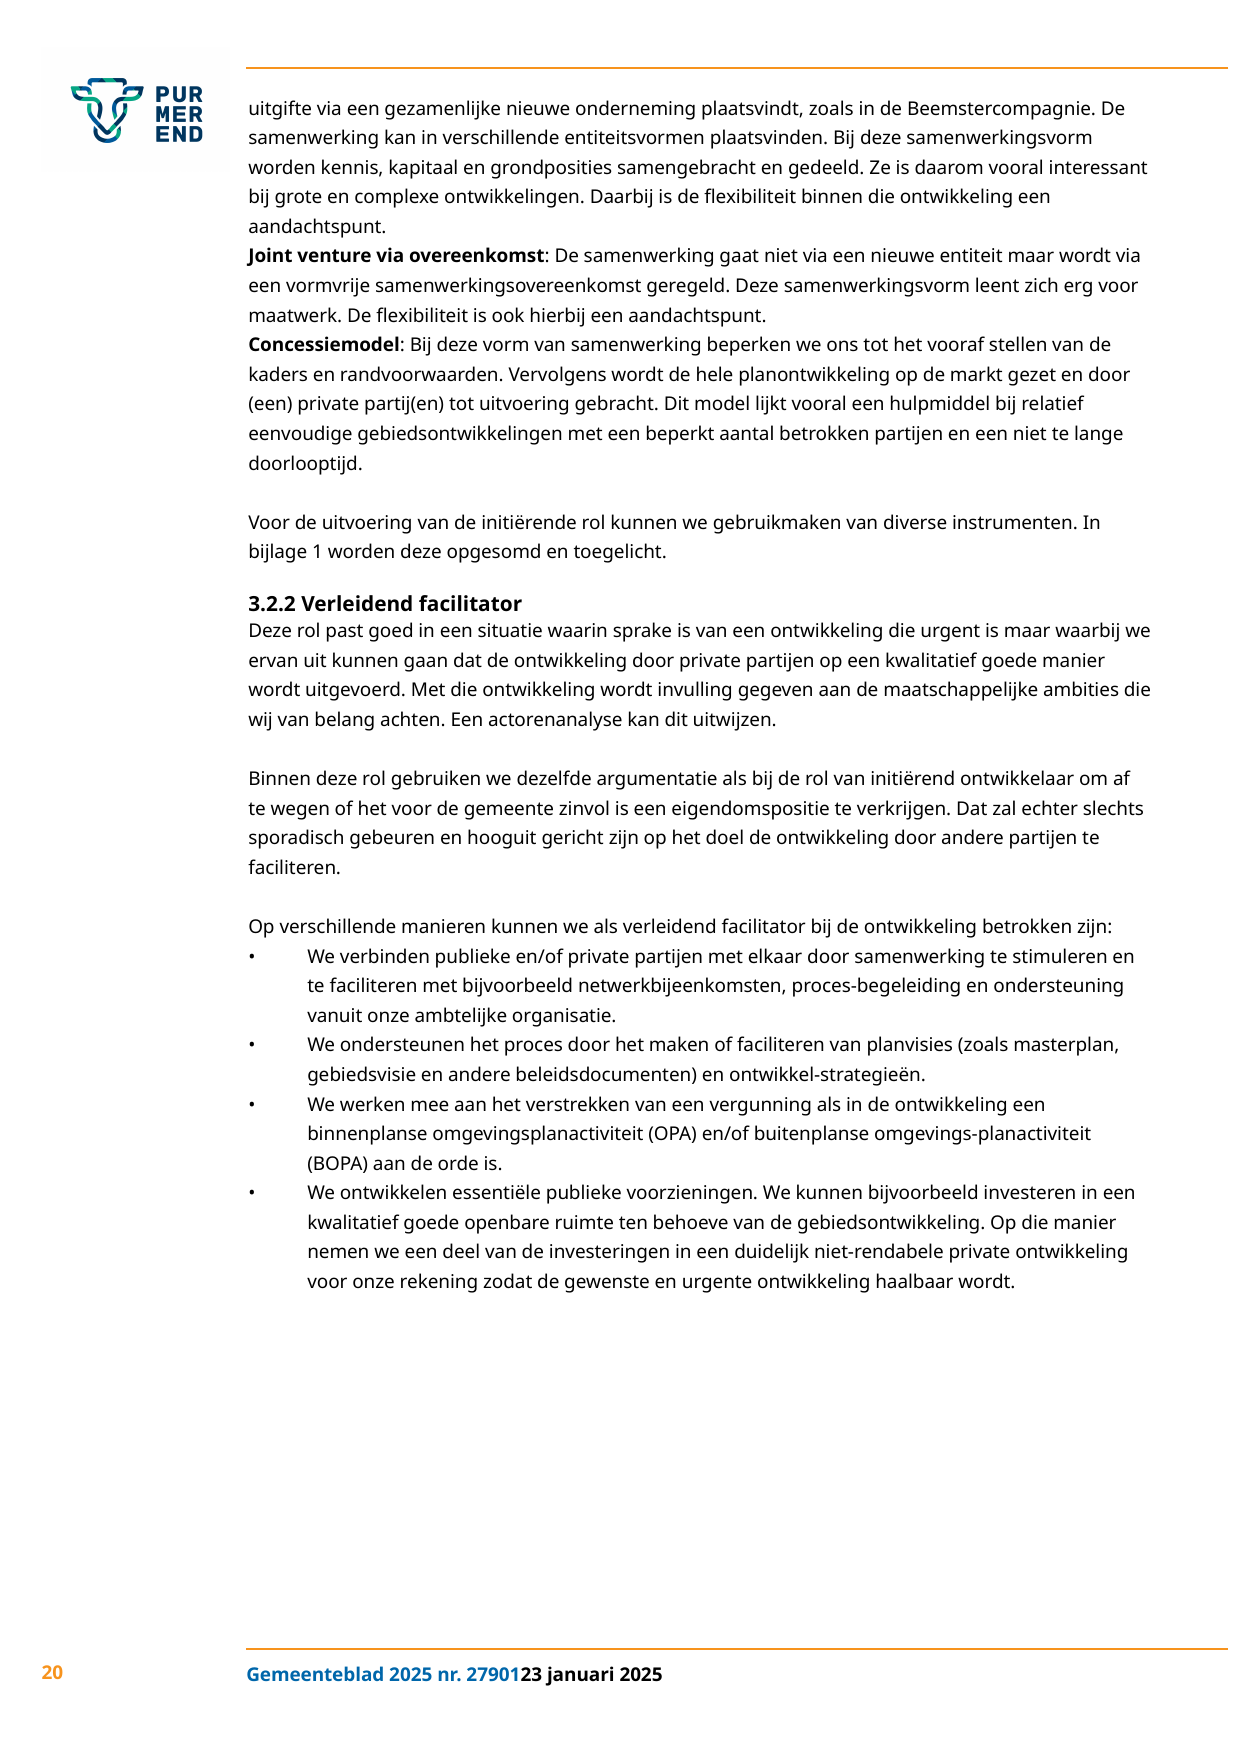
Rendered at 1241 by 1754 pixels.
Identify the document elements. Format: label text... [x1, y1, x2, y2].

text Binnen deze rol gebruiken we dezelfde argumentatie als bij de rol van initiërend ontwikkelaar om af te wegen of het voor de gemeente zinvol is een eigendomspositie te verkrijgen. Dat zal echter slechts sporadisch gebeuren en hooguit gericht zijn op het doel de ontwikkeling door andere partijen te faciliteren. [248, 765, 1152, 880]
list We ontwikkelen essentiële publieke voorzieningen. We kunnen bijvoorbeeld investeren in een kwalitatief goede openbare ruimte ten behoeve van de gebiedsontwikkeling. Op die manier nemen we een deel van de investeringen in een duidelijk niet-rendabele private ontwikkeling voor onze rekening zodat de gewenste en urgente ontwikkeling haalbaar wordt. [248, 1179, 1152, 1294]
text 3.2.2 Verleidend facilitator [248, 589, 1152, 617]
text -uitgifte via een gezamenlijke nieuwe onderneming plaatsvindt, zoals in de Beemstercompagnie. De samenwerking kan in verschillende entiteitsvormen plaatsvinden. Bij deze samenwerkingsvorm worden kennis, kapitaal en grondposities samengebracht en gedeeld. Ze is daarom vooral interessant bij grote en complexe ontwikkelingen. Daarbij is de flexibiliteit binnen die ontwikkeling een aandachtspunt. [248, 95, 1152, 239]
picture [41, 47, 231, 172]
list We ondersteunen het proces door het maken of faciliteren van planvisies (zoals masterplan, gebiedsvisie en andere beleidsdocumenten) en ontwikkel-strategieën. [248, 1032, 1152, 1087]
text Joint venture via overeenkomst: De samenwerking gaat niet via een nieuwe entiteit maar wordt via een vormvrije samenwerkingsovereenkomst geregeld. Deze samenwerkingsvorm leent zich erg voor maatwerk. De flexibiliteit is ook hierbij een aandachtspunt. [248, 243, 1152, 328]
list We werken mee aan het verstrekken van een vergunning als in de ontwikkeling een binnenplanse omgevingsplanactiviteit (OPA) en/of buitenplanse omgevings-planactiviteit (BOPA) aan de orde is. [248, 1091, 1152, 1176]
text Deze rol past goed in een situatie waarin sprake is van een ontwikkeling die urgent is maar waarbij we ervan uit kunnen gaan dat de ontwikkeling door private partijen op een kwalitatief goede manier wordt uitgevoerd. Met die ontwikkeling wordt invulling gegeven aan de maatschappelijke ambities die wij van belang achten. Een actorenanalyse kan dit uitwijzen. [248, 617, 1152, 732]
list We verbinden publieke en/of private partijen met elkaar door samenwerking te stimuleren en te faciliteren met bijvoorbeeld netwerkbijeenkomsten, proces-begeleiding en ondersteuning vanuit onze ambtelijke organisatie. [248, 943, 1152, 1028]
text Concessiemodel: Bij deze vorm van samenwerking beperken we ons tot het vooraf stellen van de kaders en randvoorwaarden. Vervolgens wordt de hele planontwikkeling op de markt gezet en door (een) private partij(en) tot uitvoering gebracht. Dit model lijkt vooral een hulpmiddel bij relatief eenvoudige gebiedsontwikkelingen met een beperkt aantal betrokken partijen en een niet te lange doorlooptijd. [248, 331, 1152, 476]
text Op verschillende manieren kunnen we als verleidend facilitator bij de ontwikkeling betrokken zijn: [248, 913, 1152, 939]
text Voor de uitvoering van de initiërende rol kunnen we gebruikmaken van diverse instrumenten. In bijlage 1 worden deze opgesomd en toegelicht. [248, 509, 1152, 564]
